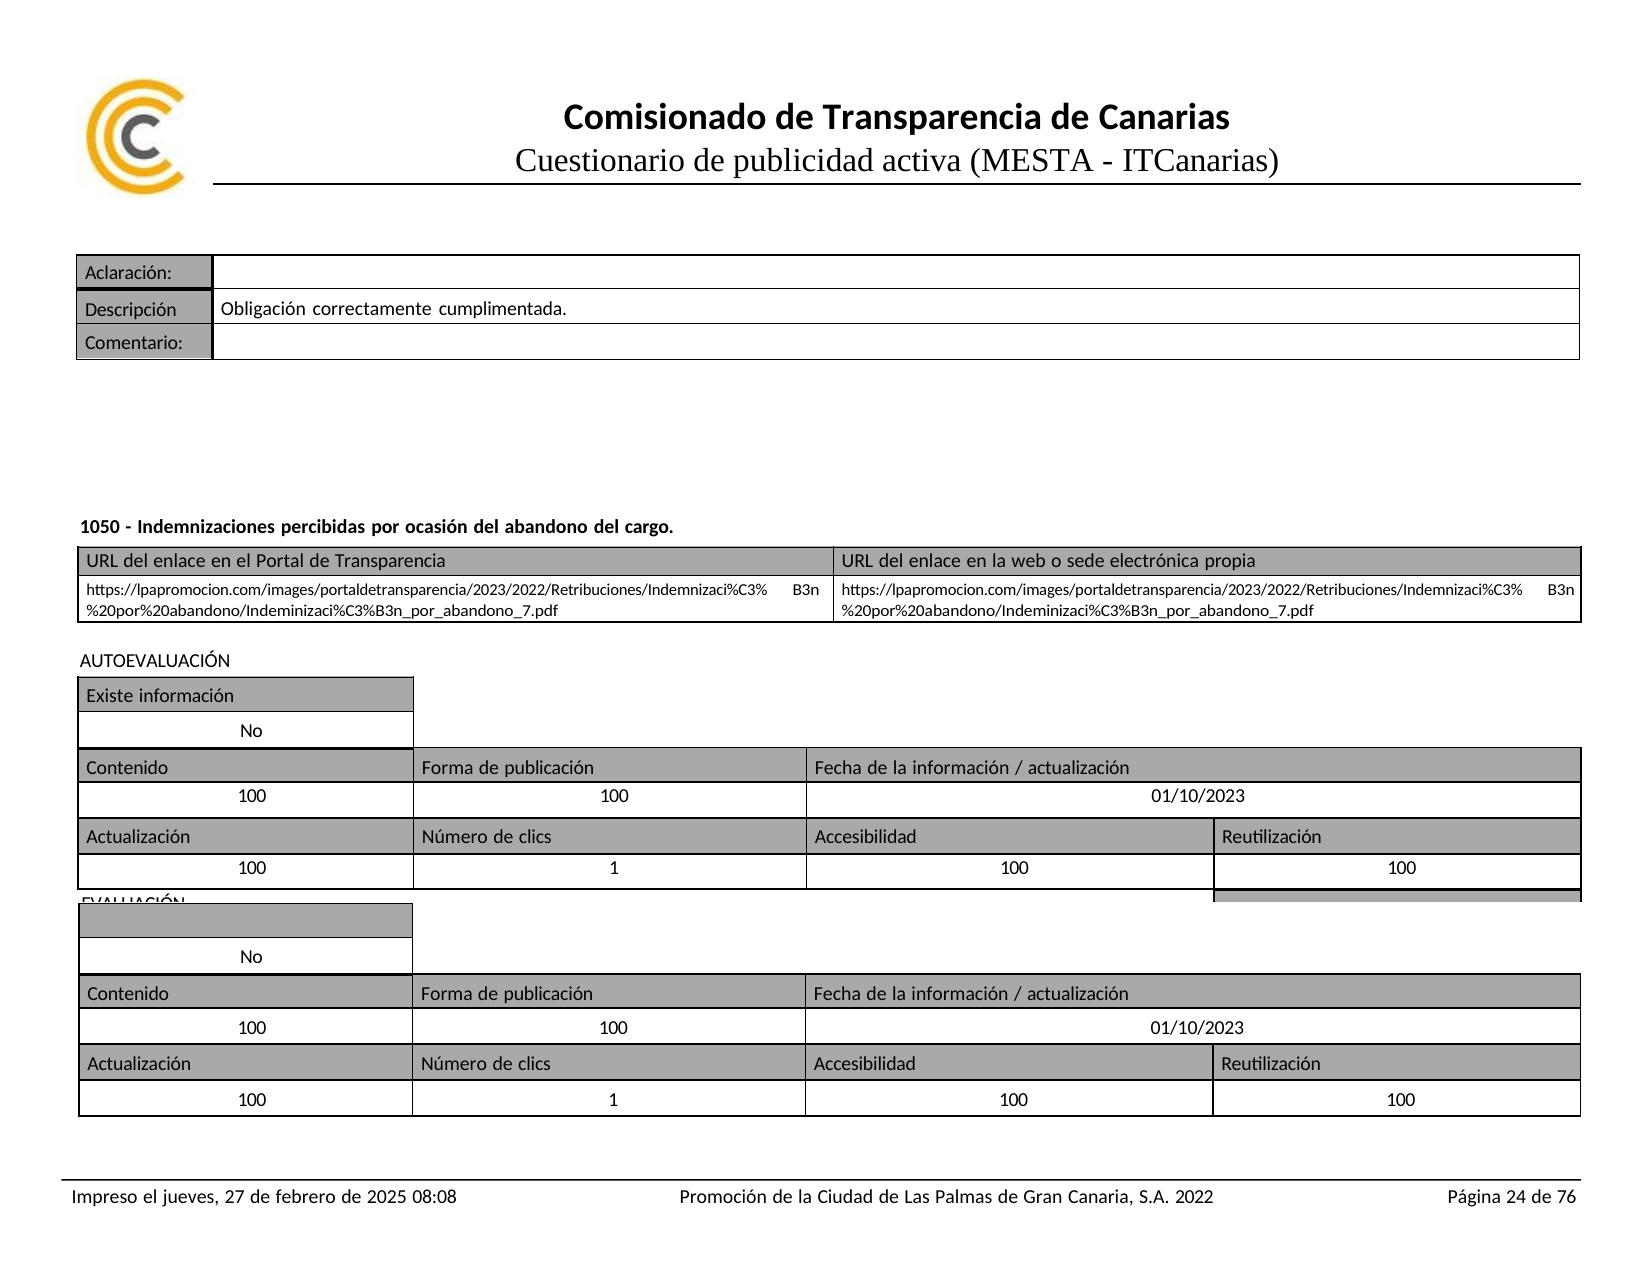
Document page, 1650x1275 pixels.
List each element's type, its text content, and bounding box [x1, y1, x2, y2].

text AUTOEVALUACIÓN [79, 648, 1612, 673]
table_cell Actualización [80, 1045, 412, 1079]
table_cell Accesibilidad [807, 819, 1213, 853]
table_header Existe información [79, 678, 413, 711]
table_cell Contenido [80, 976, 412, 1007]
table_cell 100 [80, 1081, 412, 1115]
table_cell [214, 324, 1579, 358]
table_header [80, 904, 412, 937]
table_cell 1 [414, 855, 806, 888]
table_cell 01/10/2023 [806, 1009, 1580, 1043]
table_cell 100 [79, 783, 413, 817]
table_cell 100 [413, 1009, 805, 1043]
table_header [214, 256, 1579, 287]
table_cell 100 [1214, 1081, 1580, 1115]
table_cell ICIO Autoevaluación [1215, 891, 1580, 902]
table_header Aclaración: [77, 256, 211, 287]
table_cell Reutilización [1215, 819, 1580, 853]
table_header URL del enlace en el Portal de Transparencia [79, 548, 833, 575]
table_cell Obligación correctamente cumplimentada. [214, 289, 1579, 323]
table_cell 1 [413, 1081, 805, 1115]
table_cell Actualización [79, 819, 413, 853]
table_cell Número de clics [413, 1045, 805, 1079]
table_cell Forma de publicación [413, 975, 805, 1007]
table_cell 100 [80, 1009, 412, 1043]
table_cell Reutilización [1214, 1045, 1580, 1079]
table_header URL del enlace en la web o sede electrónica propia [834, 548, 1580, 575]
table_cell Accesibilidad [806, 1045, 1212, 1079]
table_cell https://lpapromocion.com/images/portaldetransparencia/2023/2022/Retribuciones/Indemnizaci%C3% B3n%20por%20abandono/Indeminizaci%C3%B3n_por_abandono_7.pdf [834, 576, 1580, 621]
table_header [414, 676, 1581, 747]
table_cell Descripción [77, 291, 211, 323]
table_cell 01/10/2023 [807, 783, 1580, 817]
table_cell https://lpapromocion.com/images/portaldetransparencia/2023/2022/Retribuciones/Indemnizaci%C3% B3n%20por%20abandono/Indeminizaci%C3%B3n_por_abandono_7.pdf [79, 576, 833, 621]
table_cell 100 [806, 1081, 1212, 1115]
table_cell 100 [807, 855, 1213, 888]
table_header [413, 903, 1580, 973]
table_cell Fecha de la información / actualización [806, 975, 1580, 1007]
table_cell 100 [414, 783, 806, 817]
table_cell Fecha de la información / actualización [807, 748, 1580, 781]
text 1050 - Indemnizaciones percibidas por ocasión del abandono del cargo. [79, 514, 1612, 538]
table_cell 100 [1215, 855, 1580, 888]
table_cell Número de clics [414, 819, 806, 853]
table_cell EVALUACIÓN Existe información [78, 890, 1213, 902]
table_cell Contenido [79, 750, 413, 781]
table_cell Forma de publicación [414, 748, 806, 781]
table_cell 100 [79, 855, 413, 888]
table_cell No [79, 712, 413, 747]
table_cell No [80, 938, 412, 973]
table_cell Comentario: [77, 324, 211, 358]
